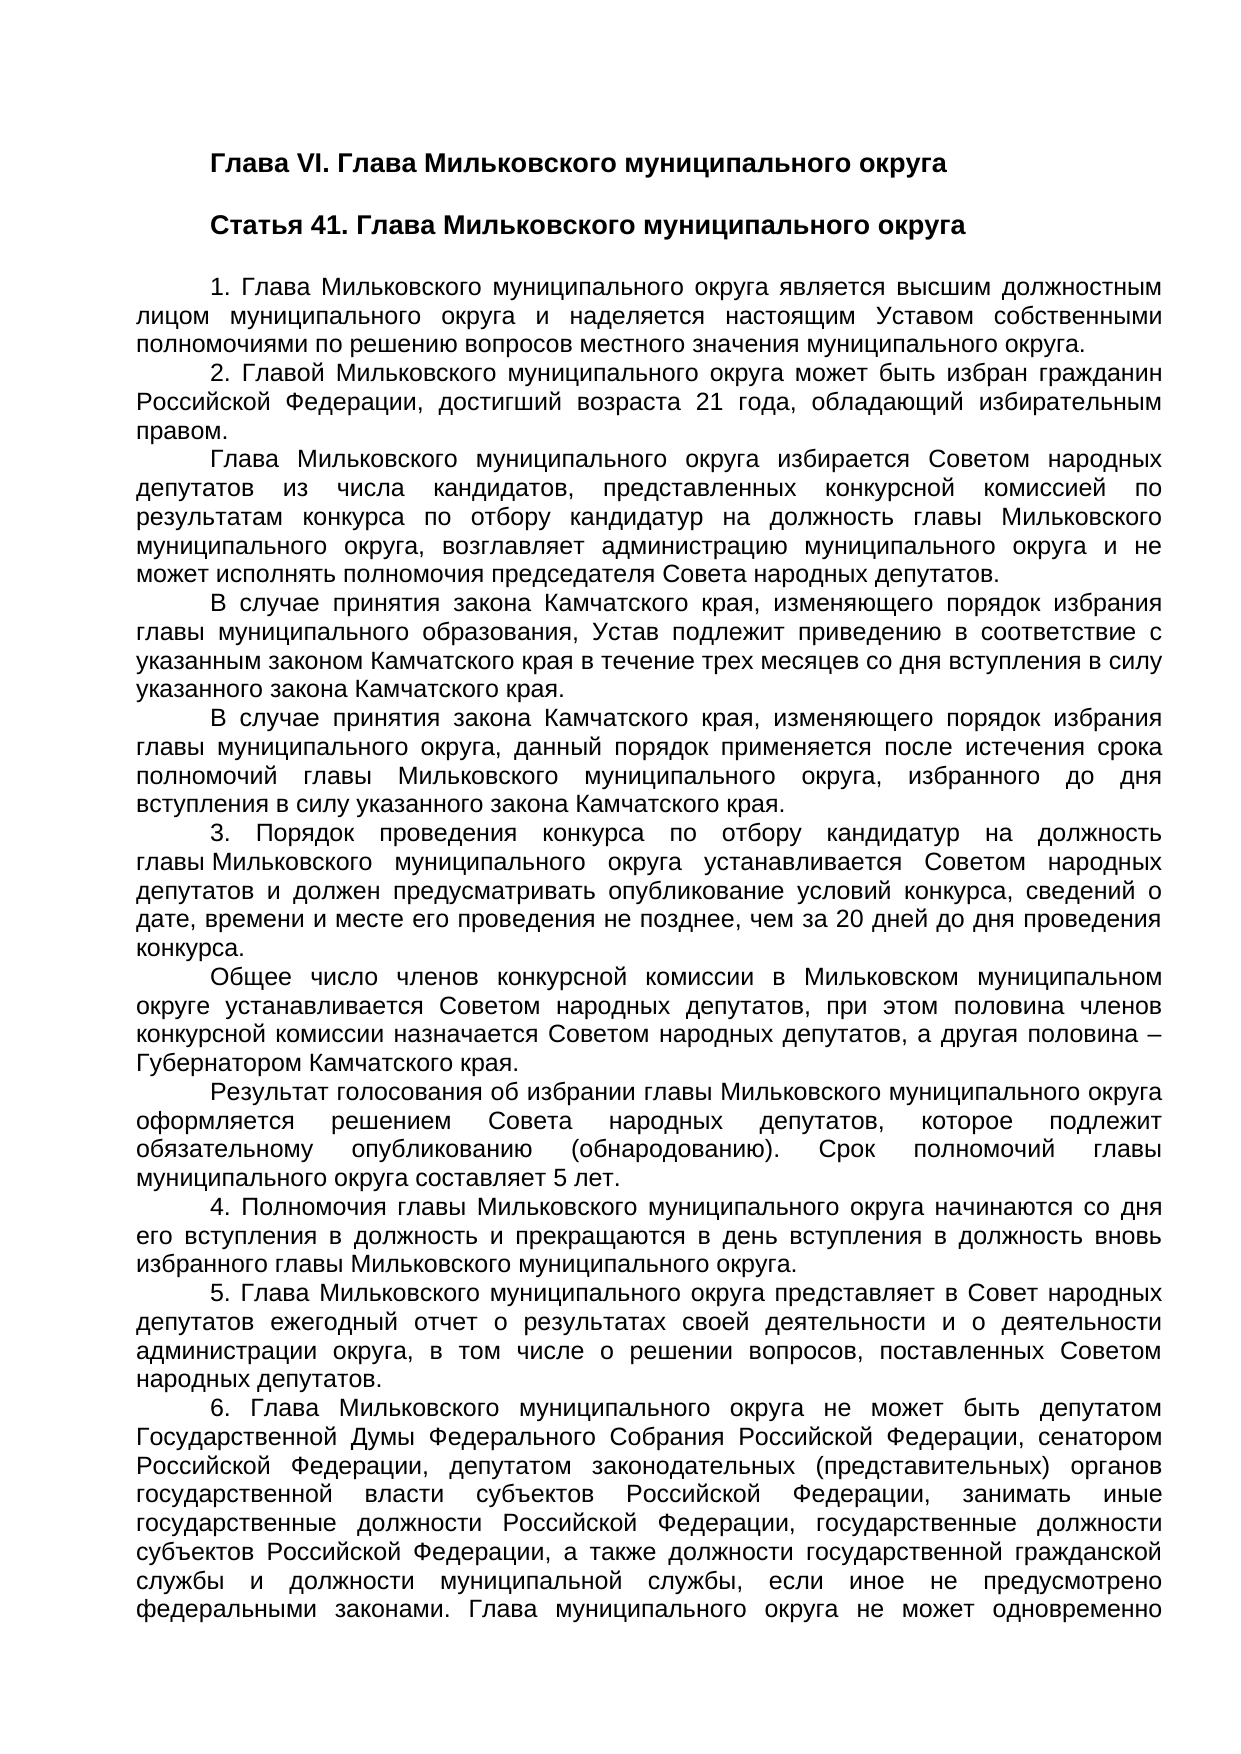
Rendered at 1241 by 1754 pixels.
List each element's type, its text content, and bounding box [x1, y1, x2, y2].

text Глава Мильковского муниципального округа избирается Советом народных депутатов из числа кандидатов, представленных конкурсной комиссией по результатам конкурса по отбору кандидатур на должность главы Мильковского муниципального округа, возглавляет администрацию муниципального округа и не может исполнять полномочия председателя Совета народных депутатов. [136, 444, 1163, 588]
text 1. Глава Мильковского муниципального округа является высшим должностным лицом муниципального округа и наделяется настоящим Уставом собственными полномочиями по решению вопросов местного значения муниципального округа. [136, 272, 1163, 358]
text 4. Полномочия главы Мильковского муниципального округа начинаются со дня его вступления в должность и прекращаются в день вступления в должность вновь избранного главы Мильковского муниципального округа. [136, 1192, 1163, 1278]
text В случае принятия закона Камчатского края, изменяющего порядок избрания главы муниципального округа, данный порядок применяется после истечения срока полномочий главы Мильковского муниципального округа, избранного до дня вступления в силу указанного закона Камчатского края. [136, 703, 1163, 818]
text Результат голосования об избрании главы Мильковского муниципального округа оформляется решением Совета народных депутатов, которое подлежит обязательному опубликованию (обнародованию). Срок полномочий главы муниципального округа составляет 5 лет. [136, 1077, 1163, 1192]
text 3. Порядок проведения конкурса по отбору кандидатур на должность главы Мильковского муниципального округа устанавливается Советом народных депутатов и должен предусматривать опубликование условий конкурса, сведений о дате, времени и месте его проведения не позднее, чем за 20 дней до дня проведения конкурса. [136, 818, 1163, 962]
text Глава VI. Глава Мильковского муниципального округа [136, 147, 1163, 178]
text 2. Главой Мильковского муниципального округа может быть избран гражданин Российской Федерации, достигший возраста 21 года, обладающий избирательным правом. [136, 358, 1163, 444]
text 5. Глава Мильковского муниципального округа представляет в Совет народных депутатов ежегодный отчет о результатах своей деятельности и о деятельности администрации округа, в том числе о решении вопросов, поставленных Советом народных депутатов. [136, 1278, 1163, 1393]
text Общее число членов конкурсной комиссии в Мильковском муниципальном округе устанавливается Советом народных депутатов, при этом половина членов конкурсной комиссии назначается Советом народных депутатов, а другая половина – Губернатором Камчатского края. [136, 962, 1163, 1077]
text 6. Глава Мильковского муниципального округа не может быть депутатом Государственной Думы Федерального Собрания Российской Федерации, сенатором Российской Федерации, депутатом законодательных (представительных) органов государственной власти субъектов Российской Федерации, занимать иные государственные должности Российской Федерации, государственные должности субъектов Российской Федерации, а также должности государственной гражданской службы и должности муниципальной службы, если иное не предусмотрено федеральными законами. Глава муниципального округа не может одновременно [136, 1393, 1163, 1623]
text В случае принятия закона Камчатского края, изменяющего порядок избрания главы муниципального образования, Устав подлежит приведению в соответствие с указанным законом Камчатского края в течение трех месяцев со дня вступления в силу указанного закона Камчатского края. [136, 588, 1163, 703]
text Статья 41. Глава Мильковского муниципального округа [136, 209, 1163, 241]
